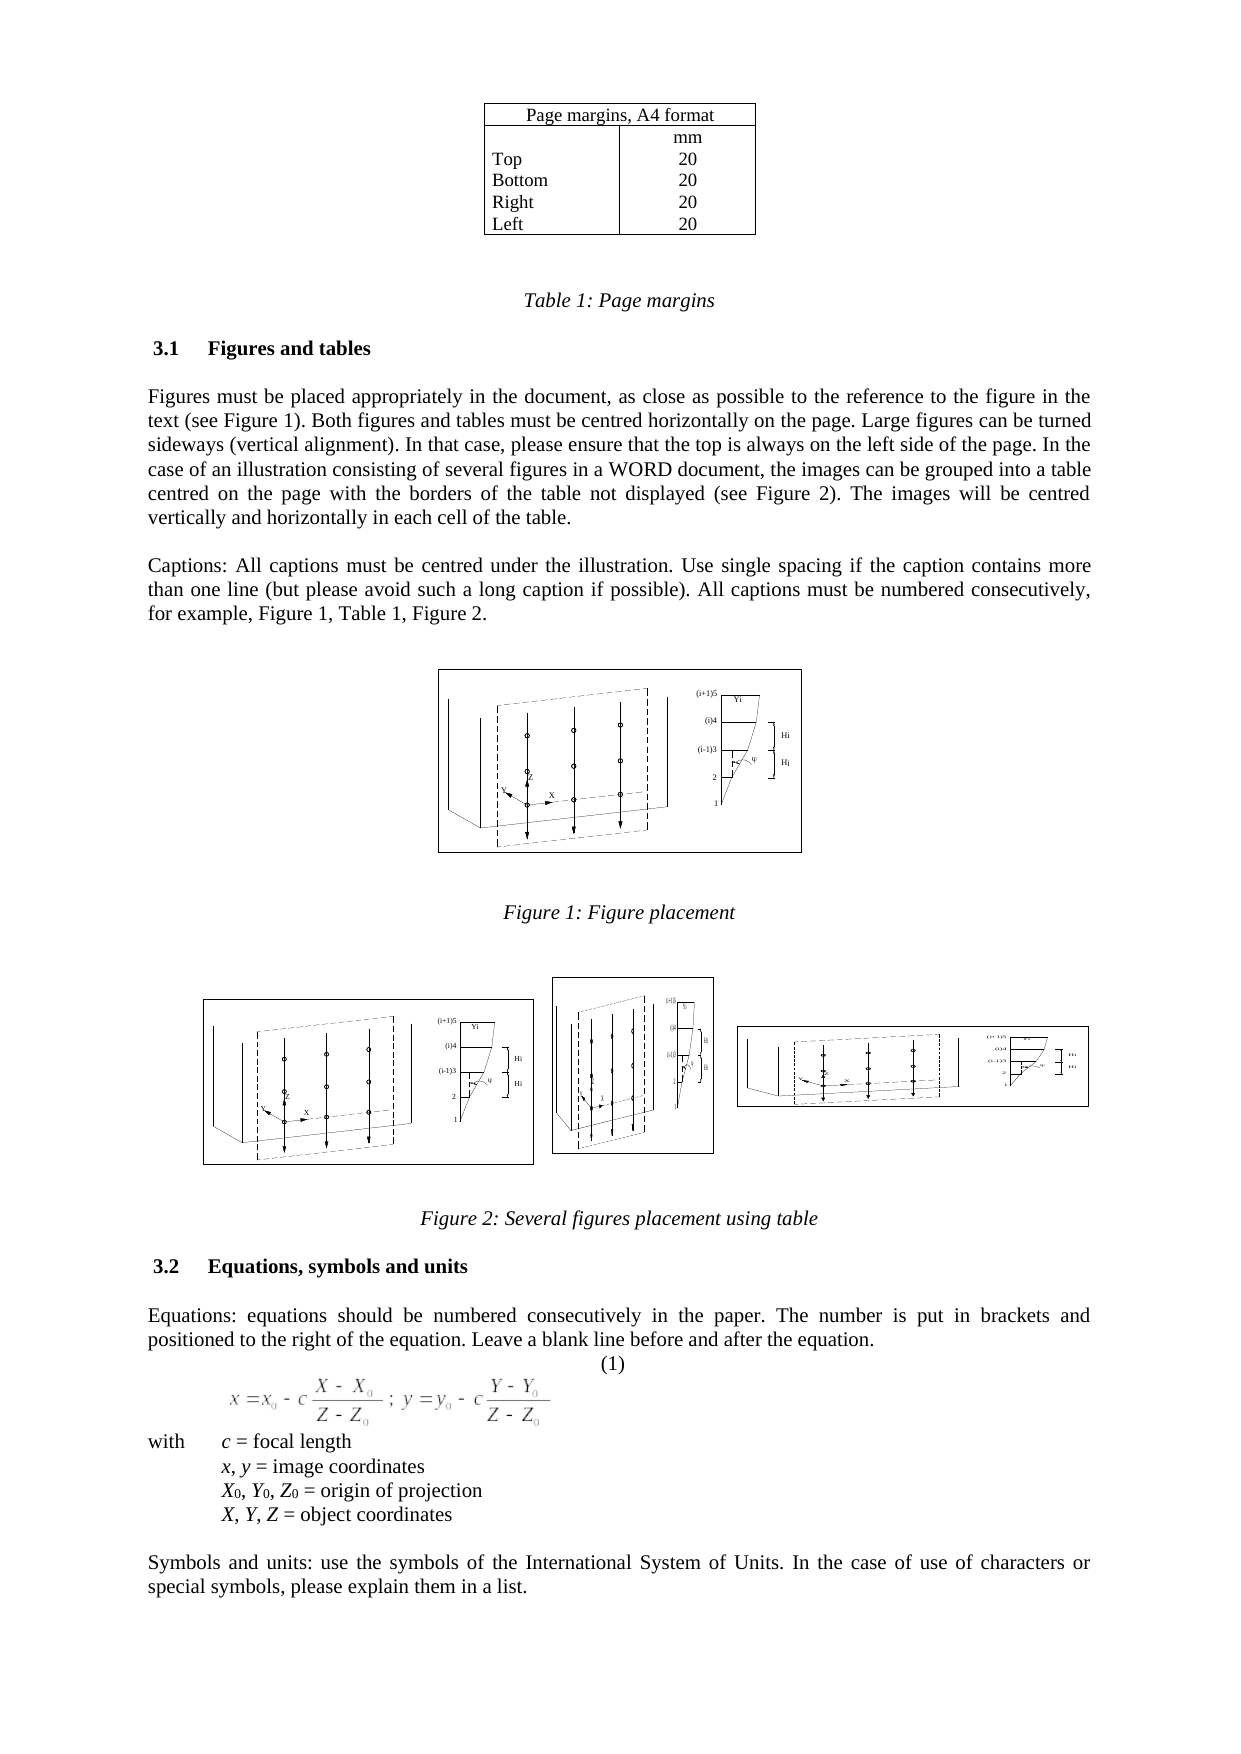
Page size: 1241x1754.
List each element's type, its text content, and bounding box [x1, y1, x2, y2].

text X, Y, Z = object coordinates [148, 1502, 1093, 1526]
table_cell Top [485, 148, 619, 169]
subtitle Figures and tables [148, 336, 1093, 360]
table_cell mm [620, 126, 755, 148]
table_cell [485, 126, 619, 148]
table_header [189, 949, 539, 1206]
table_cell Left [485, 213, 619, 234]
text Equations: equations should be numbered consecutively in the paper. The number is put in brackets and positioned to the right of the equation. Leave a blank line before and after the equation. [148, 1303, 1093, 1351]
text Captions: All captions must be centred under the illustration. Use single spacing if the caption contains more than one line (but please avoid such a long caption if possible). All captions must be numbered consecutively, for example, Figure 1, Table 1, Figure 2. [148, 553, 1093, 625]
table_cell 20 [620, 191, 755, 212]
table_header Page margins, A4 format [485, 104, 755, 125]
table_cell Bottom [485, 169, 619, 191]
text Figures must be placed appropriately in the document, as close as possible to the reference to the figure in the text (see Figure 1). Both figures and tables must be centred horizontally on the page. Large figures can be turned sideways (vertical alignment). In that case, please ensure that the top is always on the left side of the page. In the case of an illustration consisting of several figures in a WORD document, the images can be grouped into a table centred on the page with the borders of the table not displayed (see Figure 2). The images will be centred vertically and horizontally in each cell of the table. [148, 384, 1093, 529]
text Figure 2: Several figures placement using table [148, 1206, 1093, 1230]
text X0, Y0, Z0 = origin of projection [148, 1478, 1093, 1502]
text Table 1: Page margins [148, 288, 1093, 312]
text Figure 1: Figure placement [148, 900, 1093, 924]
table_header [722, 949, 1093, 1206]
text x, y = image coordinates [148, 1453, 1093, 1478]
table_cell 20 [620, 213, 755, 234]
table_cell 20 [620, 169, 755, 191]
text with c = focal length [148, 1429, 1093, 1453]
text (1) [148, 1351, 1093, 1429]
text Symbols and units: use the symbols of the International System of Units. In the case of use of characters or special symbols, please explain them in a list. [148, 1550, 1093, 1598]
table_cell 20 [620, 148, 755, 169]
table_header [539, 949, 722, 1206]
subtitle Equations, symbols and units [148, 1254, 1093, 1278]
table_cell Right [485, 191, 619, 212]
